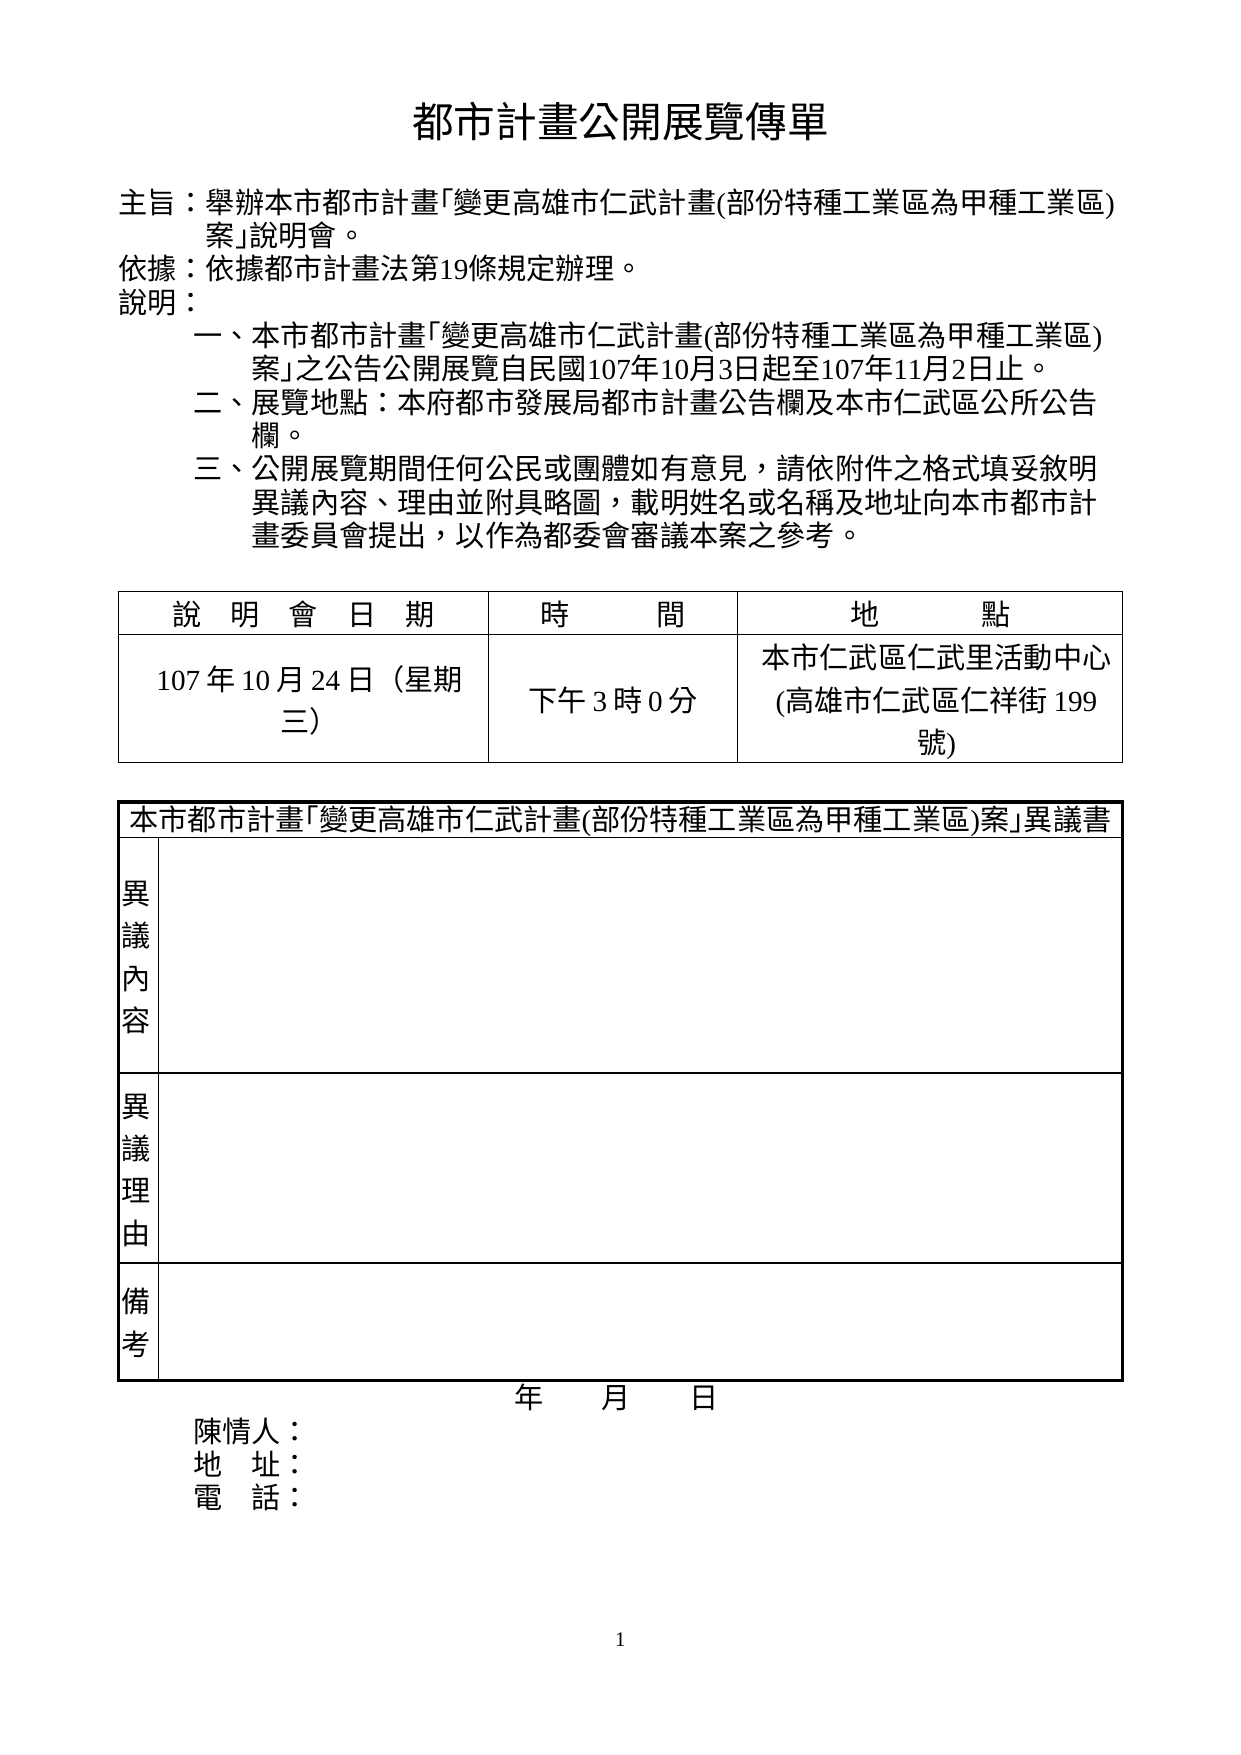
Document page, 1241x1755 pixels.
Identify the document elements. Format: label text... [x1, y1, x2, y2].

table_header 時 間 [489, 592, 737, 634]
table_header 地 點 [738, 592, 1122, 634]
table_header 說 明 會 日 期 [119, 592, 488, 634]
table_cell 備 考 [120, 1264, 158, 1379]
table_cell [159, 1074, 1121, 1262]
text 二、展覽地點：本府都市發展局都市計畫公告欄及本市仁武區公所公告欄。 [193, 386, 1122, 453]
text 陳情人： [193, 1416, 1122, 1449]
text 依據：依據都市計畫法第19條規定辦理。 [118, 253, 1122, 286]
table_cell 下午3時0分 [489, 635, 737, 762]
table_cell 異 議 理 由 [120, 1074, 158, 1262]
text 一、本市都市計畫｢變更高雄市仁武計畫(部份特種工業區為甲種工業區)案｣之公告公開展覽自民國107年10月3日起至107年11月2日止。 [193, 320, 1122, 386]
text 三、公開展覽期間任何公民或團體如有意見，請依附件之格式填妥敘明異議內容、理由並附具略圖，載明姓名或名稱及地址向本市都市計畫委員會提出，以作為都委會審議本案之參考。 [193, 453, 1122, 553]
text 說明： [118, 286, 1122, 320]
text 主旨：舉辦本市都市計畫｢變更高雄市仁武計畫(部份特種工業區為甲種工業區)案｣說明會。 [118, 186, 1122, 253]
table_cell 異 議 內 容 [120, 838, 158, 1072]
table_cell 本市仁武區仁武里活動中心 (高雄市仁武區仁祥街199號) [738, 635, 1122, 762]
table_header 本市都市計畫｢變更高雄市仁武計畫(部份特種工業區為甲種工業區)案｣異議書 [120, 804, 1121, 837]
table_cell 107年10月24日（星期三） [119, 635, 488, 762]
text 都市計畫公開展覽傳單 [118, 89, 1122, 149]
table_cell [159, 1264, 1121, 1379]
text 年 月 日 [193, 1382, 1122, 1416]
table_cell [159, 838, 1121, 1072]
text 地 址： [193, 1449, 1122, 1482]
text 電 話： [193, 1482, 1122, 1516]
